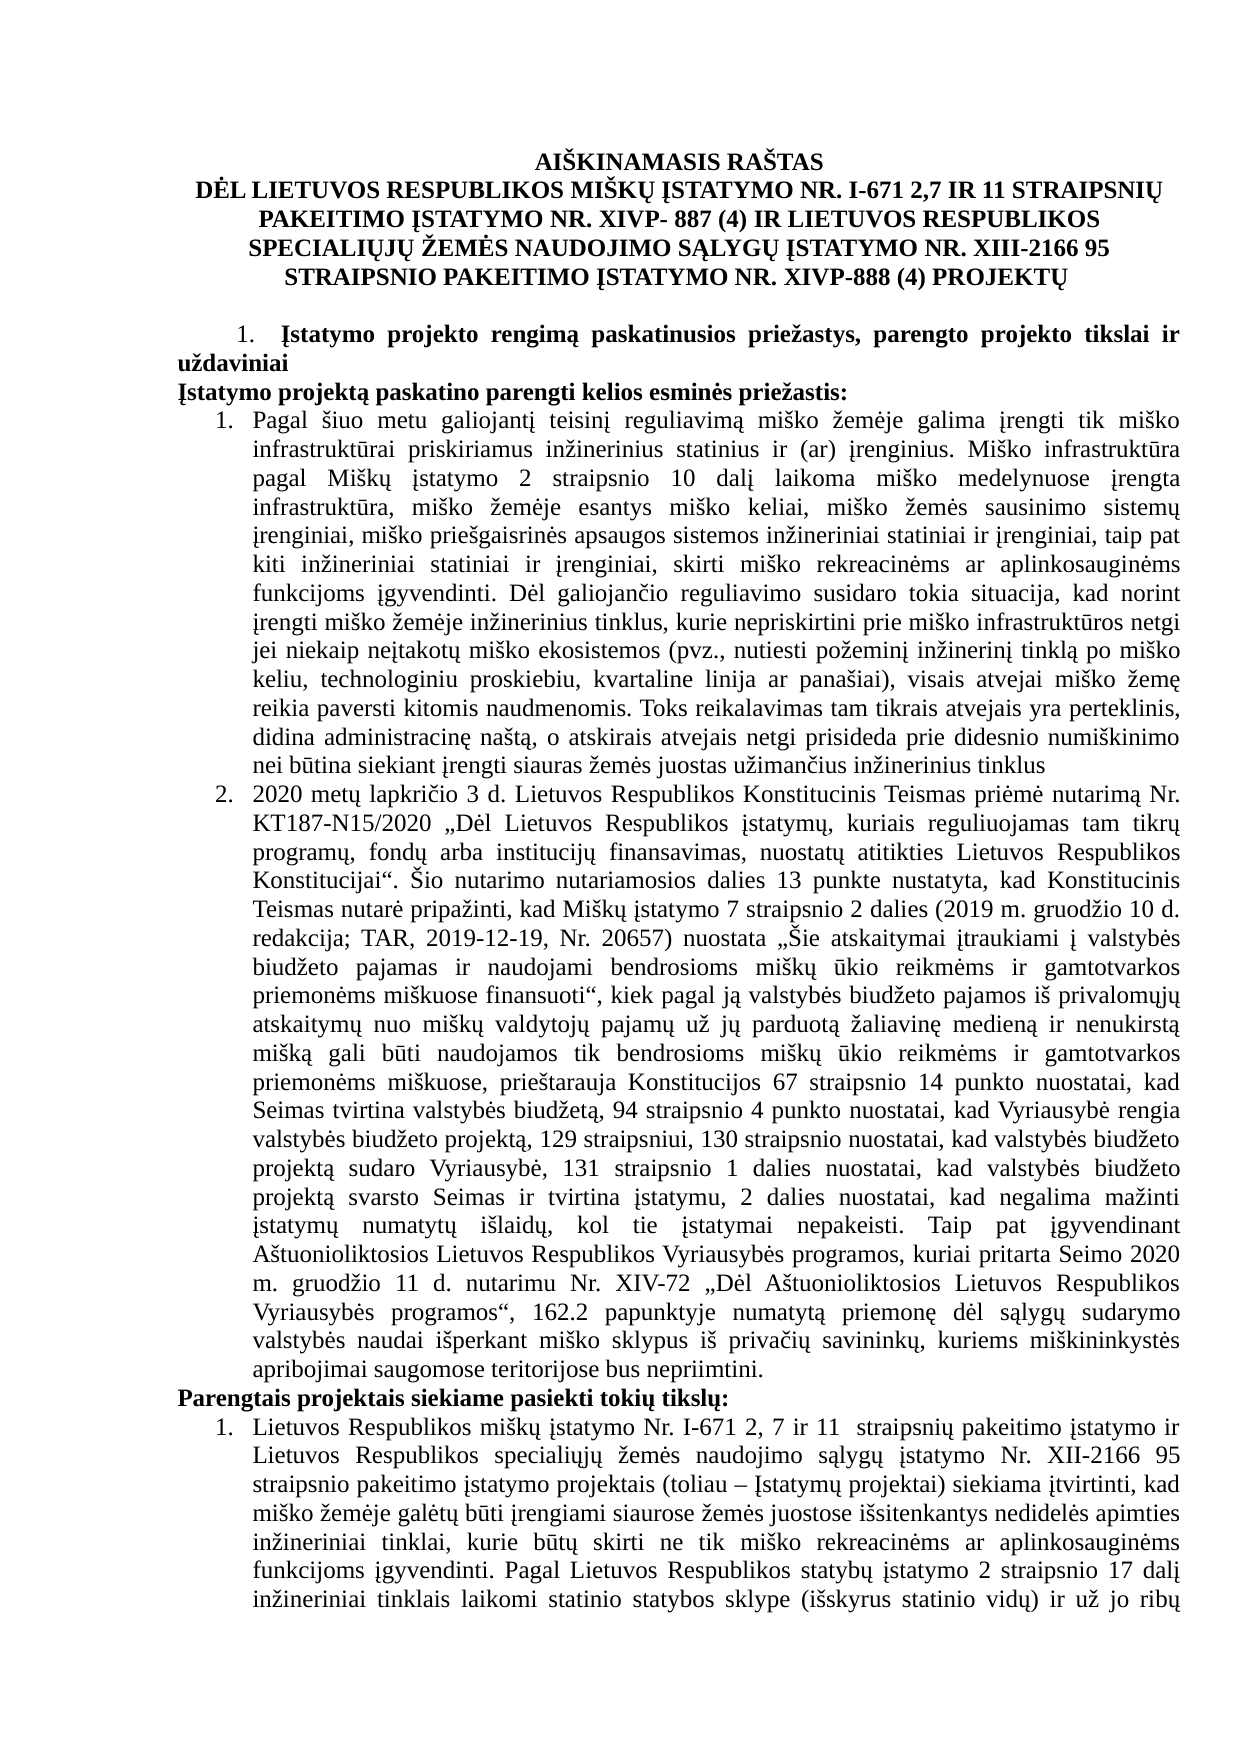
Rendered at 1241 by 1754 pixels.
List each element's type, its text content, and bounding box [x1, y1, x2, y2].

list 2020 metų lapkričio 3 d. Lietuvos Respublikos Konstitucinis Teismas priėmė nutarimą Nr. KT187-N15/2020 „Dėl Lietuvos Respublikos įstatymų, kuriais reguliuojamas tam tikrų programų, fondų arba institucijų finansavimas, nuostatų atitikties Lietuvos Respublikos Konstitucijai“. Šio nutarimo nutariamosios dalies 13 punkte nustatyta, kad Konstitucinis Teismas nutarė pripažinti, kad Miškų įstatymo 7 straipsnio 2 dalies (2019 m. gruodžio 10 d. redakcija; TAR, 2019-12-19, Nr. 20657) nuostata „Šie atskaitymai įtraukiami į valstybės biudžeto pajamas ir naudojami bendrosioms miškų ūkio reikmėms ir gamtotvarkos priemonėms miškuose finansuoti“, kiek pagal ją valstybės biudžeto pajamos iš privalomųjų atskaitymų nuo miškų valdytojų pajamų už jų parduotą žaliavinę medieną ir nenukirstą mišką gali būti naudojamos tik bendrosioms miškų ūkio reikmėms ir gamtotvarkos priemonėms miškuose, prieštarauja Konstitucijos 67 straipsnio 14 punkto nuostatai, kad Seimas tvirtina valstybės biudžetą, 94 straipsnio 4 punkto nuostatai, kad Vyriausybė rengia valstybės biudžeto projektą, 129 straipsniui, 130 straipsnio nuostatai, kad valstybės biudžeto projektą sudaro Vyriausybė, 131 straipsnio 1 dalies nuostatai, kad valstybės biudžeto projektą svarsto Seimas ir tvirtina įstatymu, 2 dalies nuostatai, kad negalima mažinti įstatymų numatytų išlaidų, kol tie įstatymai nepakeisti. Taip pat įgyvendinant Aštuonioliktosios Lietuvos Respublikos Vyriausybės programos, kuriai pritarta Seimo 2020 m. gruodžio 11 d. nutarimu Nr. XIV-72 „Dėl Aštuonioliktosios Lietuvos Respublikos Vyriausybės programos“, 162.2 papunktyje numatytą priemonę dėl sąlygų sudarymo valstybės naudai išperkant miško sklypus iš privačių savininkų, kuriems miškininkystės apribojimai saugomose teritorijose bus nepriimtini. [215, 779, 1181, 1383]
list Pagal šiuo metu galiojantį teisinį reguliavimą miško žemėje galima įrengti tik miško infrastruktūrai priskiriamus inžinerinius statinius ir (ar) įrenginius. Miško infrastruktūra pagal Miškų įstatymo 2 straipsnio 10 dalį laikoma miško medelynuose įrengta infrastruktūra, miško žemėje esantys miško keliai, miško žemės sausinimo sistemų įrenginiai, miško priešgaisrinės apsaugos sistemos inžineriniai statiniai ir įrenginiai, taip pat kiti inžineriniai statiniai ir įrenginiai, skirti miško rekreacinėms ar aplinkosauginėms funkcijoms įgyvendinti. Dėl galiojančio reguliavimo susidaro tokia situacija, kad norint įrengti miško žemėje inžinerinius tinklus, kurie nepriskirtini prie miško infrastruktūros netgi jei niekaip neįtakotų miško ekosistemos (pvz., nutiesti požeminį inžinerinį tinklą po miško keliu, technologiniu proskiebiu, kvartaline linija ar panašiai), visais atvejai miško žemę reikia paversti kitomis naudmenomis. Toks reikalavimas tam tikrais atvejais yra perteklinis, didina administracinę naštą, o atskirais atvejais netgi prisideda prie didesnio numiškinimo nei būtina siekiant įrengti siauras žemės juostas užimančius inžinerinius tinklus [215, 406, 1181, 779]
text Įstatymo projektą paskatino parengti kelios esminės priežastis: [177, 377, 1181, 406]
list Įstatymo projekto rengimą paskatinusios priežastys, parengto projekto tikslai ir uždaviniai [177, 319, 1181, 377]
text DĖL LIETUVOS RESPUBLIKOS MIŠKŲ ĮSTATYMO NR. I-671 2,7 IR 11 STRAIPSNIŲ PAKEITIMO ĮSTATYMO NR. XIVP- 887 (4) IR LIETUVOS RESPUBLIKOS SPECIALIŲJŲ ŽEMĖS NAUDOJIMO SĄLYGŲ ĮSTATYMO NR. XIII-2166 95 STRAIPSNIO PAKEITIMO ĮSTATYMO NR. XIVP-888 (4) PROJEKTŲ [177, 176, 1181, 291]
list Lietuvos Respublikos miškų įstatymo Nr. I-671 2, 7 ir 11 straipsnių pakeitimo įstatymo ir Lietuvos Respublikos specialiųjų žemės naudojimo sąlygų įstatymo Nr. XII-2166 95 straipsnio pakeitimo įstatymo projektais (toliau – Įstatymų projektai) siekiama įtvirtinti, kad miško žemėje galėtų būti įrengiami siaurose žemės juostose išsitenkantys nedidelės apimties inžineriniai tinklai, kurie būtų skirti ne tik miško rekreacinėms ar aplinkosauginėms funkcijoms įgyvendinti. Pagal Lietuvos Respublikos statybų įstatymo 2 straipsnio 17 dalį inžineriniai tinklais laikomi statinio statybos sklype (išskyrus statinio vidų) ir už jo ribų [215, 1412, 1181, 1613]
text Parengtais projektais siekiame pasiekti tokių tikslų: [177, 1383, 1181, 1412]
text AIŠKINAMASIS RAŠTAS [177, 147, 1181, 176]
